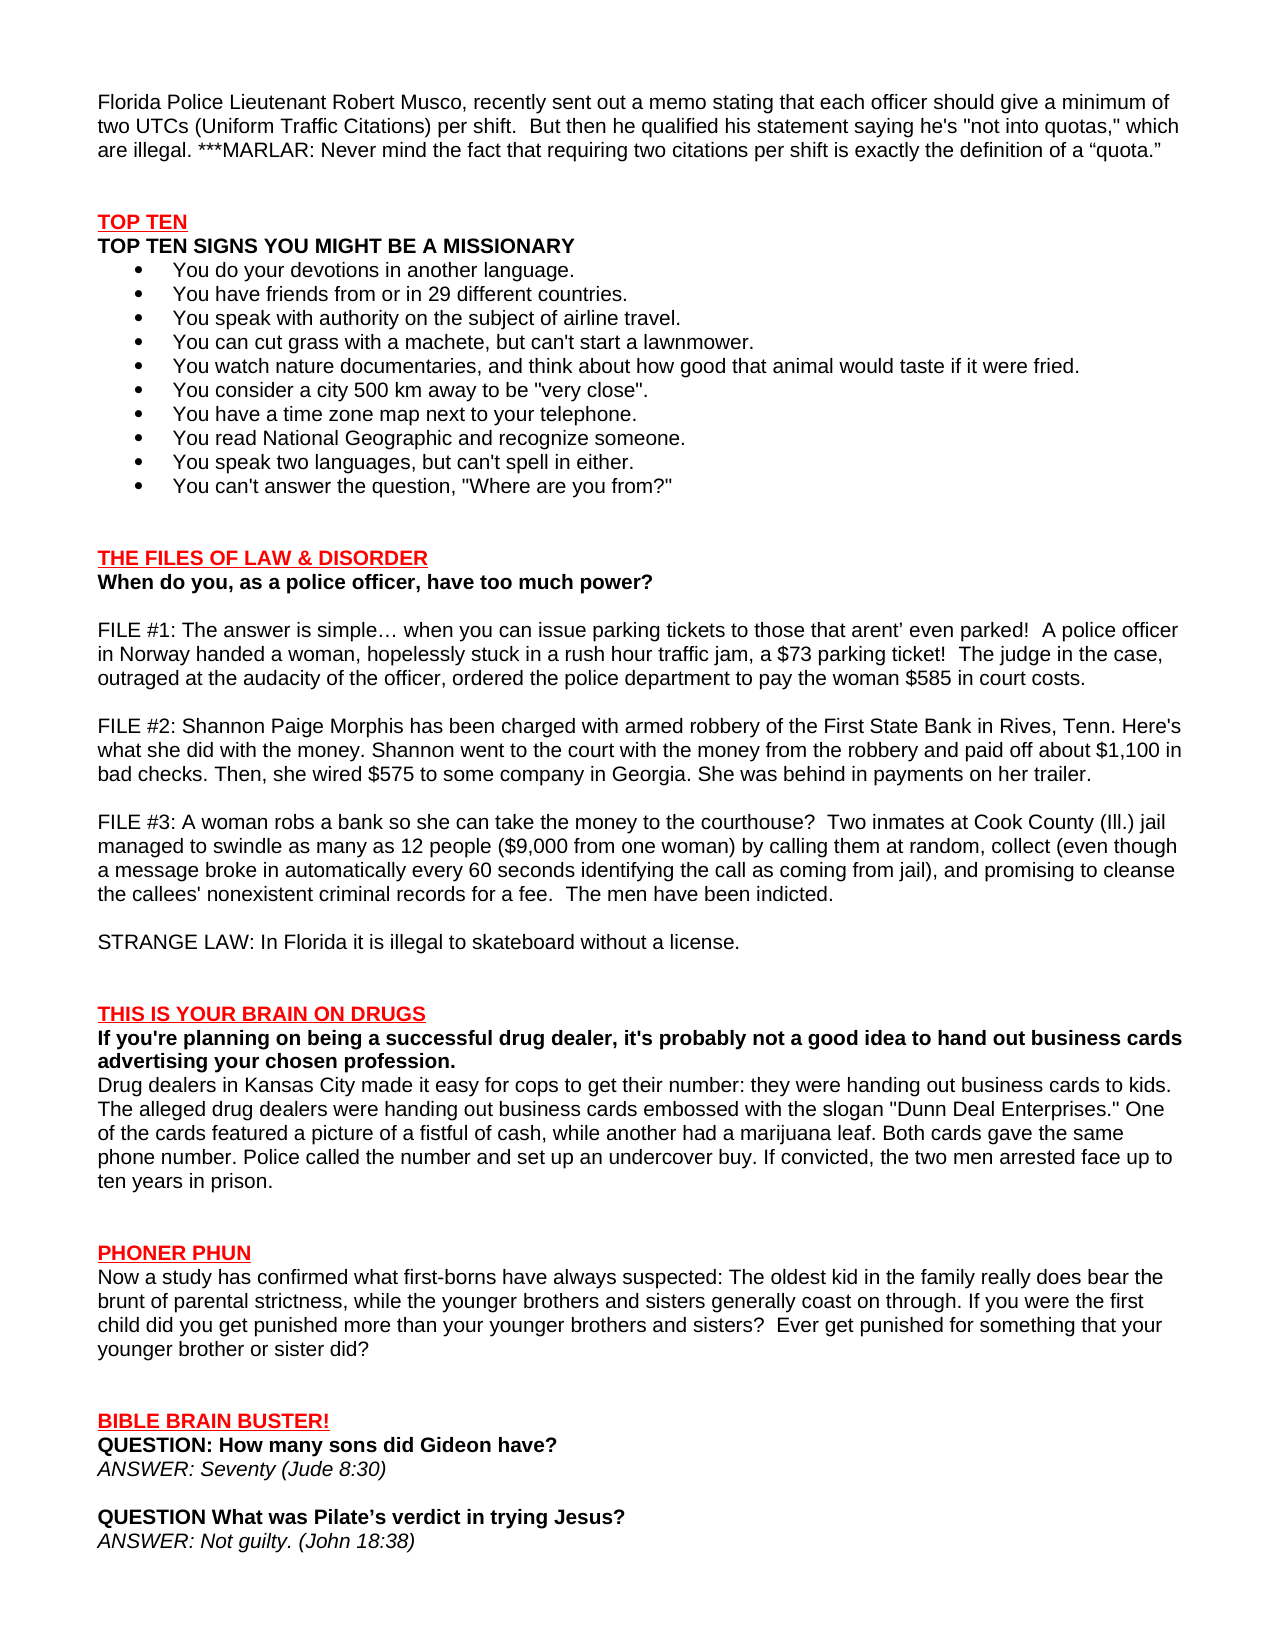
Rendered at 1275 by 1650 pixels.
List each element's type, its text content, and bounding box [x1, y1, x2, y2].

list You have friends from or in 29 different countries. [135, 282, 1185, 306]
list You have a time zone map next to your telephone. [135, 402, 1185, 426]
list You consider a city 500 km away to be "very close". [135, 378, 1185, 402]
text QUESTION: How many sons did Gideon have? [97, 1433, 1185, 1457]
text BIBLE BRAIN BUSTER! [97, 1409, 1185, 1433]
text PHONER PHUN [97, 1241, 1185, 1265]
text STRANGE LAW: In Florida it is illegal to skateboard without a license. [97, 929, 1185, 953]
text TOP TEN SIGNS YOU MIGHT BE A MISSIONARY [97, 234, 1185, 258]
text FILE #3: A woman robs a bank so she can take the money to the courthouse? Two inmates at Cook County (Ill.) jail managed to swindle as many as 12 people ($9,000 from one woman) by calling them at random, collect (even though a message broke in automatically every 60 seconds identifying the call as coming from jail), and promising to cleanse the callees' nonexistent criminal records for a fee. The men have been indicted. [97, 810, 1185, 906]
list You can't answer the question, "Where are you from?" [135, 474, 1185, 498]
text FILE #1: The answer is simple… when you can issue parking tickets to those that arent’ even parked! A police officer in Norway handed a woman, hopelessly stuck in a rush hour traffic jam, a $73 parking ticket! The judge in the case, outraged at the audacity of the officer, ordered the police department to pay the woman $585 in court costs. [97, 618, 1185, 690]
text QUESTION What was Pilate’s verdict in trying Jesus? [97, 1504, 1185, 1528]
text ANSWER: Seventy (Jude 8:30) [97, 1457, 1185, 1481]
list You read National Geographic and recognize someone. [135, 426, 1185, 450]
text ANSWER: Not guilty. (John 18:38) [97, 1528, 1185, 1552]
list You watch nature documentaries, and think about how good that animal would taste if it were fried. [135, 354, 1185, 378]
list You can cut grass with a machete, but can't start a lawnmower. [135, 330, 1185, 354]
text When do you, as a police officer, have too much power? [97, 570, 1185, 594]
text TOP TEN [97, 210, 1185, 234]
text Florida Police Lieutenant Robert Musco, recently sent out a memo stating that each officer should give a minimum of two UTCs (Uniform Traffic Citations) per shift. But then he qualified his statement saying he's "not into quotas," which are illegal. ***MARLAR: Never mind the fact that requiring two citations per shift is exactly the definition of a “quota.” [97, 90, 1185, 162]
list You speak with authority on the subject of airline travel. [135, 306, 1185, 330]
list You do your devotions in another language. [135, 258, 1185, 282]
text Drug dealers in Kansas City made it easy for cops to get their number: they were handing out business cards to kids. The alleged drug dealers were handing out business cards embossed with the slogan "Dunn Deal Enterprises." One of the cards featured a picture of a fistful of cash, while another had a marijuana leaf. Both cards gave the same phone number. Police called the number and set up an undercover buy. If convicted, the two men arrested face up to ten years in prison. [97, 1073, 1185, 1193]
text THE FILES OF LAW & DISORDER [97, 546, 1185, 570]
text THIS IS YOUR BRAIN ON DRUGS [97, 1001, 1185, 1025]
list You speak two languages, but can't spell in either. [135, 450, 1185, 474]
text FILE #2: Shannon Paige Morphis has been charged with armed robbery of the First State Bank in Rives, Tenn. Here's what she did with the money. Shannon went to the court with the money from the robbery and paid off about $1,100 in bad checks. Then, she wired $575 to some company in Georgia. She was behind in payments on her trailer. [97, 714, 1185, 786]
text Now a study has confirmed what first-borns have always suspected: The oldest kid in the family really does bear the brunt of parental strictness, while the younger brothers and sisters generally coast on through. If you were the first child did you get punished more than your younger brothers and sisters? Ever get punished for something that your younger brother or sister did? [97, 1265, 1185, 1361]
text If you're planning on being a successful drug dealer, it's probably not a good idea to hand out business cards advertising your chosen profession. [97, 1025, 1185, 1073]
